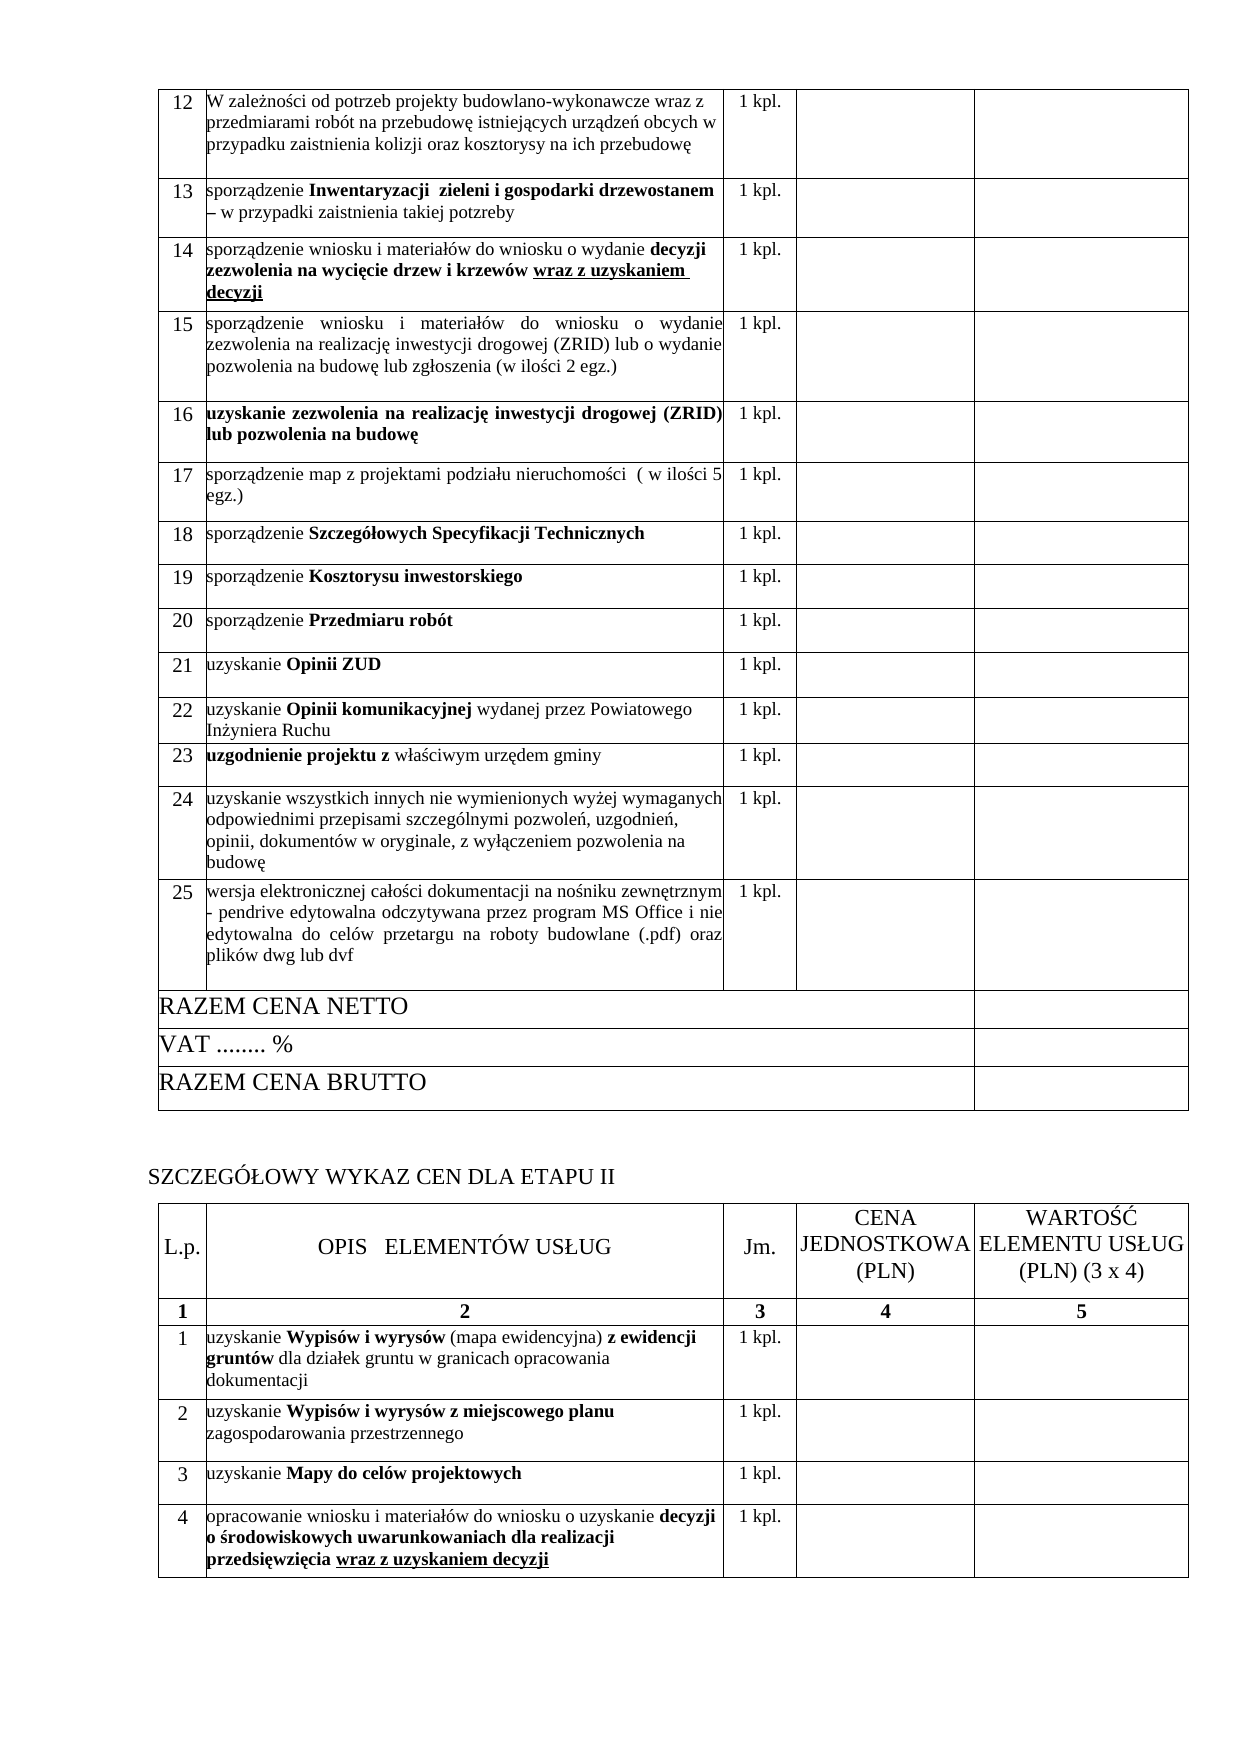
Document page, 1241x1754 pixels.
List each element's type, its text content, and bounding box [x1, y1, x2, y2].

table_cell 1 kpl. [724, 90, 796, 178]
table_cell [975, 1326, 1188, 1399]
table_cell [975, 744, 1188, 786]
table_cell 22 [159, 698, 206, 742]
table_cell uzyskanie Wypisów i wyrysów (mapa ewidencyjna) z ewidencji gruntów dla działek gruntu w granicach opracowania dokumentacji [207, 1326, 723, 1399]
table_cell wersja elektronicznej całości dokumentacji na nośniku zewnętrznym - pendrive edytowalna odczytywana przez program MS Office i nie edytowalna do celów przetargu na roboty budowlane (.pdf) oraz plików dwg lub dvf [207, 966, 723, 990]
table_cell [975, 609, 1188, 652]
table_cell [797, 1505, 974, 1577]
table_cell opracowanie wniosku i materiałów do wniosku o uzyskanie decyzji o środowiskowych uwarunkowaniach dla realizacji przedsięwzięcia wraz z uzyskaniem decyzji [207, 1505, 723, 1577]
table_header L.p. [159, 1204, 206, 1298]
table_cell [975, 698, 1188, 742]
table_cell [797, 787, 974, 878]
table_cell [797, 238, 974, 311]
table_cell [975, 991, 1188, 1028]
table_cell 24 [159, 787, 206, 878]
table_cell [797, 653, 974, 697]
table_cell [797, 1326, 974, 1399]
table_cell sporządzenie wniosku i materiałów do wniosku o wydanie decyzji zezwolenia na wycięcie drzew i krzewów wraz z uzyskaniem decyzji [207, 238, 723, 311]
table_cell 13 [159, 179, 206, 237]
table_cell [975, 402, 1188, 462]
table_cell 2 [207, 1299, 723, 1324]
table_cell 25 [159, 880, 206, 990]
table_cell [797, 90, 974, 178]
table_cell uzyskanie Wypisów i wyrysów z miejscowego planu zagospodarowania przestrzennego [207, 1400, 723, 1461]
table_cell [975, 1067, 1188, 1110]
table_cell [797, 880, 974, 990]
table_cell 3 [159, 1462, 206, 1504]
table_cell [797, 1462, 974, 1504]
table_cell [797, 402, 974, 462]
table_cell 18 [159, 522, 206, 564]
table_cell 21 [159, 653, 206, 697]
table_cell [975, 312, 1188, 401]
table_cell 15 [159, 312, 206, 401]
table_cell 1 kpl. [724, 1326, 796, 1399]
table_cell [975, 238, 1188, 311]
table_cell 4 [797, 1299, 974, 1324]
table_header CENA JEDNOSTKOWA (PLN) [797, 1204, 974, 1298]
table_cell 1 kpl. [724, 402, 796, 462]
table_cell 1 kpl. [724, 787, 796, 878]
table_cell VAT ........ % [159, 1029, 974, 1066]
table_cell 1 kpl. [724, 1400, 796, 1461]
table_cell sporządzenie Szczegółowych Specyfikacji Technicznych [207, 522, 723, 564]
table_cell sporządzenie Kosztorysu inwestorskiego [207, 565, 723, 607]
table_cell 1 kpl. [724, 698, 796, 742]
table_cell 12 [159, 90, 206, 178]
table_cell [975, 1505, 1188, 1577]
table_cell 3 [724, 1299, 796, 1324]
table_cell 17 [159, 463, 206, 521]
table_header Jm. [724, 1204, 796, 1298]
table_cell uzgodnienie projektu z właściwym urzędem gminy [207, 744, 723, 786]
table_cell 1 kpl. [724, 312, 796, 401]
table_cell 1 [159, 1299, 206, 1324]
table_cell [975, 565, 1188, 607]
table_cell 14 [159, 238, 206, 311]
table_cell 1 kpl. [724, 238, 796, 311]
table_cell 5 [975, 1299, 1188, 1324]
table_cell [797, 179, 974, 237]
table_cell 1 kpl. [724, 1505, 796, 1577]
table_header WARTOŚĆ ELEMENTU USŁUG (PLN) (3 x 4) [975, 1204, 1188, 1298]
table_cell [797, 463, 974, 521]
table_cell 1 kpl. [724, 522, 796, 564]
table_cell [975, 1029, 1188, 1066]
table_cell 1 kpl. [724, 609, 796, 652]
table_cell RAZEM CENA BRUTTO [159, 1067, 974, 1110]
table_cell 20 [159, 609, 206, 652]
table_cell 1 [159, 1326, 206, 1399]
table_cell RAZEM CENA NETTO [159, 991, 974, 1028]
table_cell 1 kpl. [724, 179, 796, 237]
table_cell sporządzenie wniosku i materiałów do wniosku o wydanie zezwolenia na realizację inwestycji drogowej (ZRID) lub o wydanie pozwolenia na budowę lub zgłoszenia (w ilości 2 egz.) [207, 376, 723, 401]
table_cell [975, 90, 1188, 178]
table_cell [797, 522, 974, 564]
table_cell [797, 744, 974, 786]
table_cell [975, 787, 1188, 878]
table_cell [797, 609, 974, 652]
table_cell [797, 698, 974, 742]
table_cell 1 kpl. [724, 653, 796, 697]
table_cell 2 [159, 1400, 206, 1461]
table_cell 16 [159, 402, 206, 462]
table_cell 23 [159, 744, 206, 786]
table_cell sporządzenie Przedmiaru robót [207, 609, 723, 652]
table_cell [975, 1400, 1188, 1461]
table_cell 19 [159, 565, 206, 607]
table_cell [975, 1462, 1188, 1504]
table_cell uzyskanie Mapy do celów projektowych [207, 1462, 723, 1504]
table_cell [975, 179, 1188, 237]
table_cell [975, 880, 1188, 990]
table_cell uzyskanie Opinii ZUD [207, 653, 723, 697]
table_header OPIS ELEMENTÓW USŁUG [207, 1204, 723, 1298]
table_cell W zależności od potrzeb projekty budowlano-wykonawcze wraz z przedmiarami robót na przebudowę istniejących urządzeń obcych w przypadku zaistnienia kolizji oraz kosztorysy na ich przebudowę [207, 90, 723, 178]
table_cell uzyskanie zezwolenia na realizację inwestycji drogowej (ZRID) lub pozwolenia na budowę [207, 445, 723, 462]
table_cell 1 kpl. [724, 463, 796, 521]
table_cell 1 kpl. [724, 744, 796, 786]
table_cell [975, 463, 1188, 521]
table_cell 1 kpl. [724, 880, 796, 990]
table_cell [797, 312, 974, 401]
table_cell uzyskanie Opinii komunikacyjnej wydanej przez Powiatowego Inżyniera Ruchu [207, 698, 723, 742]
text SZCZEGÓŁOWY WYKAZ CEN DLA ETAPU II [148, 1163, 1092, 1190]
table_cell sporządzenie Inwentaryzacji zieleni i gospodarki drzewostanem – w przypadki zaistnienia takiej potzreby [207, 179, 723, 237]
table_cell uzyskanie wszystkich innych nie wymienionych wyżej wymaganych odpowiednimi przepisami szczególnymi pozwoleń, uzgodnień, opinii, dokumentów w oryginale, z wyłączeniem pozwolenia na budowę [207, 787, 723, 878]
table_cell [975, 522, 1188, 564]
table_cell [797, 1400, 974, 1461]
table_cell [975, 653, 1188, 697]
table_cell 1 kpl. [724, 1462, 796, 1504]
table_cell 1 kpl. [724, 565, 796, 607]
table_cell [797, 565, 974, 607]
table_cell 4 [159, 1505, 206, 1577]
